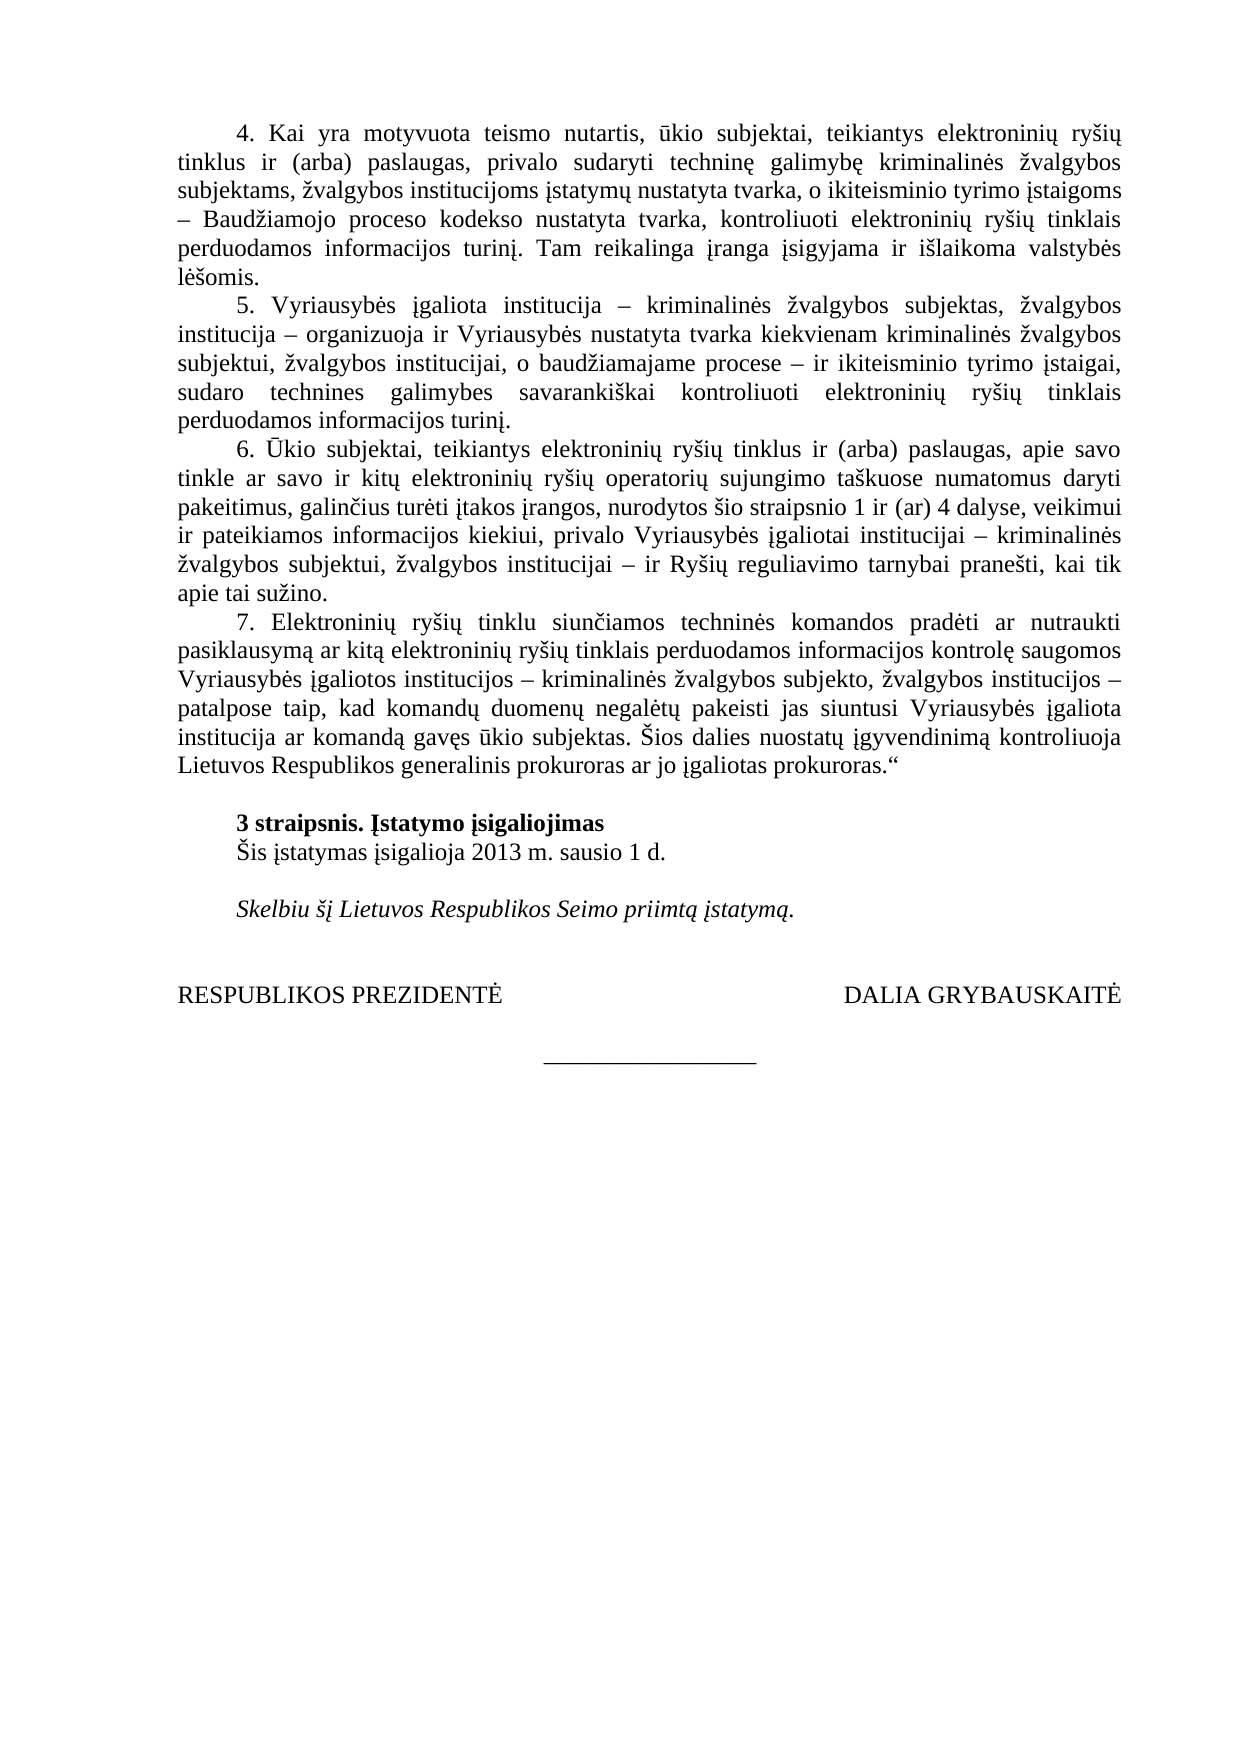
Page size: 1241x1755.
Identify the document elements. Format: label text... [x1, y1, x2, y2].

text 5. Vyriausybės įgaliota institucija – kriminalinės žvalgybos subjektas, žvalgybos institucija – organizuoja ir Vyriausybės nustatyta tvarka kiekvienam kriminalinės žvalgybos subjektui, žvalgybos institucijai, o baudžiamajame procese – ir ikiteisminio tyrimo įstaigai, sudaro technines galimybes savarankiškai kontroliuoti elektroninių ryšių tinklais perduodamos informacijos turinį. [177, 291, 1122, 434]
text Šis įstatymas įsigalioja 2013 m. sausio 1 d. [177, 837, 1122, 866]
text 3 straipsnis. Įstatymo įsigaliojimas [177, 808, 1122, 837]
text 6. Ūkio subjektai, teikiantys elektroninių ryšių tinklus ir (arba) paslaugas, apie savo tinkle ar savo ir kitų elektroninių ryšių operatorių sujungimo taškuose numatomus daryti pakeitimus, galinčius turėti įtakos įrangos, nurodytos šio straipsnio 1 ir (ar) 4 dalyse, veikimui ir pateikiamos informacijos kiekiui, privalo Vyriausybės įgaliotai institucijai – kriminalinės žvalgybos subjektui, žvalgybos institucijai – ir Ryšių reguliavimo tarnybai pranešti, kai tik apie tai sužino. [177, 434, 1122, 607]
text Skelbiu šį Lietuvos Respublikos Seimo priimtą įstatymą. [177, 894, 1122, 923]
text 4. Kai yra motyvuota teismo nutartis, ūkio subjektai, teikiantys elektroninių ryšių tinklus ir (arba) paslaugas, privalo sudaryti techninę galimybę kriminalinės žvalgybos subjektams, žvalgybos institucijoms įstatymų nustatyta tvarka, o ikiteisminio tyrimo įstaigoms – Baudžiamojo proceso kodekso nustatyta tvarka, kontroliuoti elektroninių ryšių tinklais perduodamos informacijos turinį. Tam reikalinga įranga įsigyjama ir išlaikoma valstybės lėšomis. [177, 118, 1122, 291]
text _________________ [177, 1038, 1122, 1067]
text 7. Elektroninių ryšių tinklu siunčiamos techninės komandos pradėti ar nutraukti pasiklausymą ar kitą elektroninių ryšių tinklais perduodamos informacijos kontrolę saugomos Vyriausybės įgaliotos institucijos – kriminalinės žvalgybos subjekto, žvalgybos institucijos – patalpose taip, kad komandų duomenų negalėtų pakeisti jas siuntusi Vyriausybės įgaliota institucija ar komandą gavęs ūkio subjektas. Šios dalies nuostatų įgyvendinimą kontroliuoja Lietuvos Respublikos generalinis prokuroras ar jo įgaliotas prokuroras.“ [177, 607, 1122, 779]
text RESPUBLIKOS PREZIDENTĖ DALIA GRYBAUSKAITĖ [177, 981, 1122, 1009]
